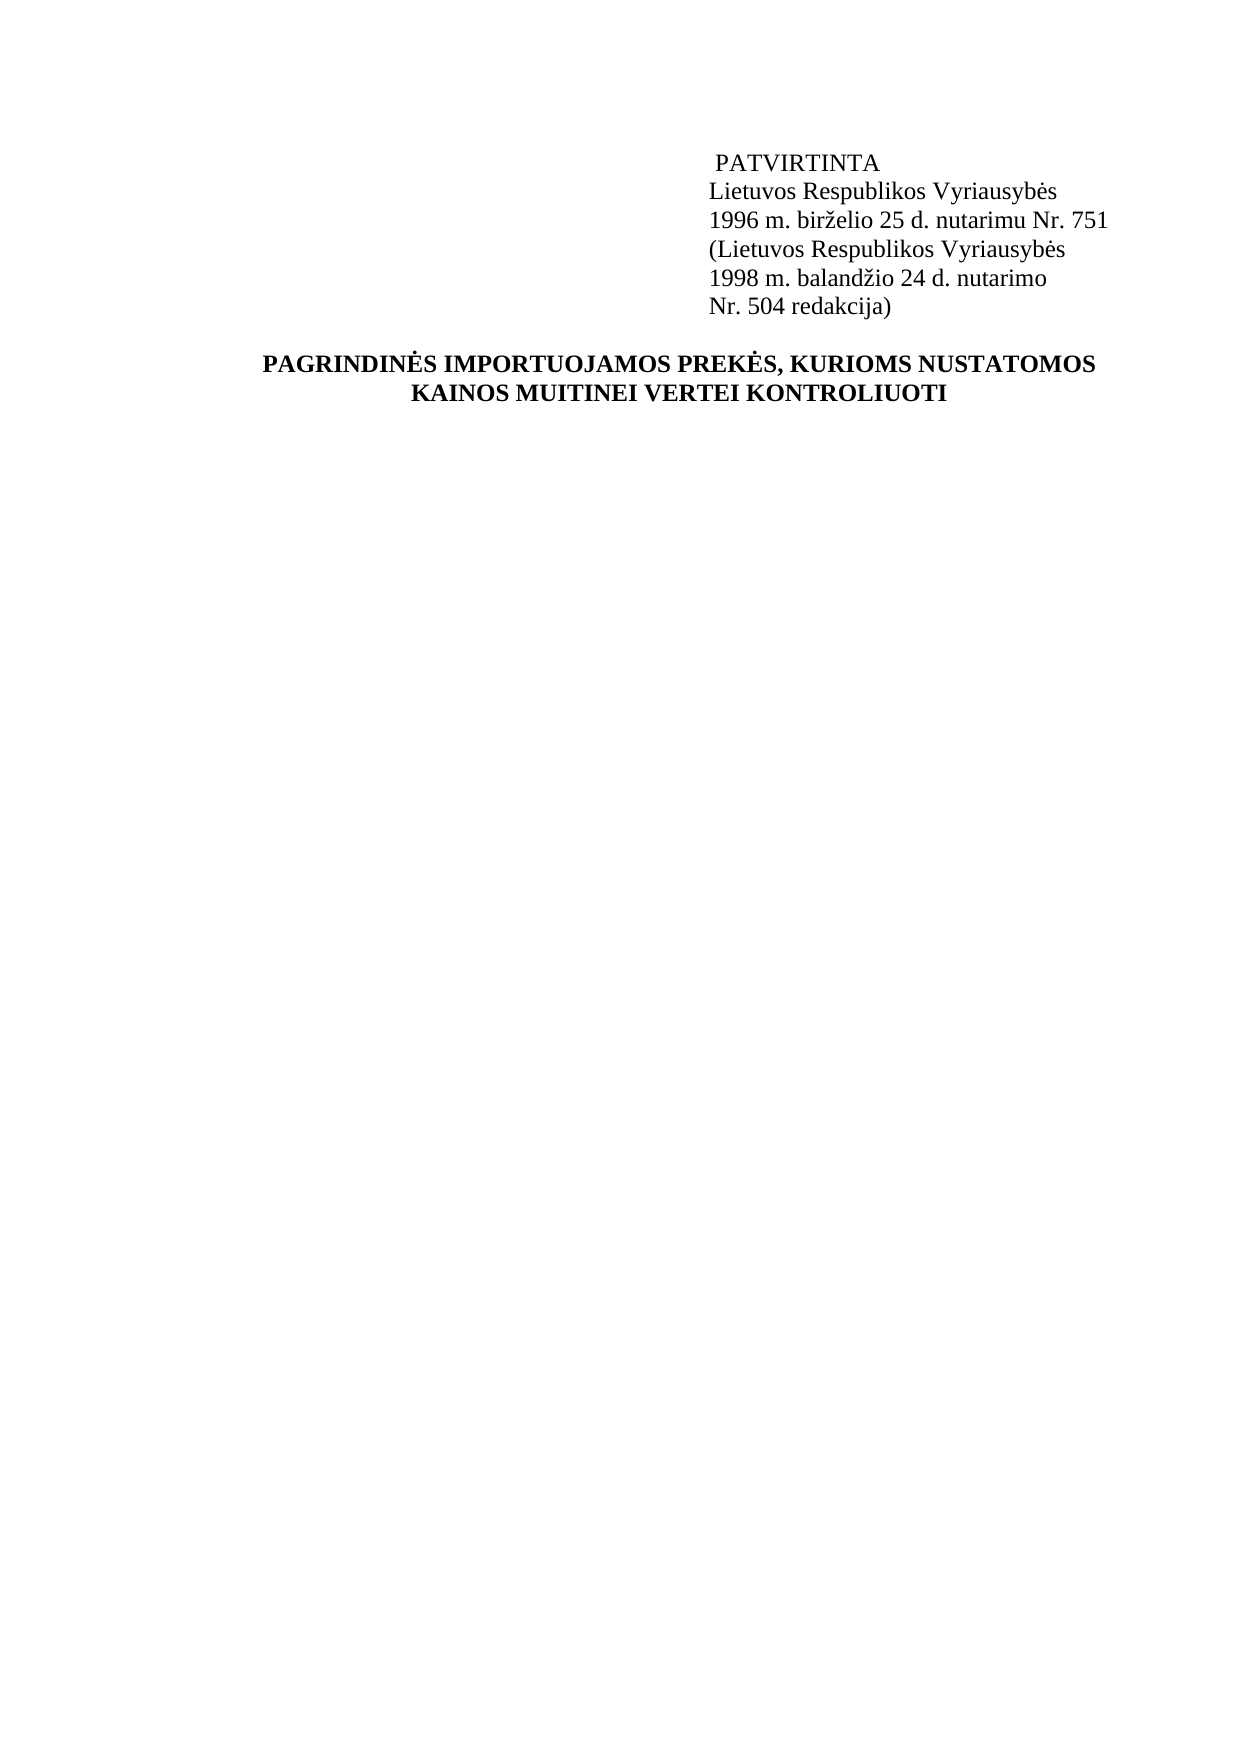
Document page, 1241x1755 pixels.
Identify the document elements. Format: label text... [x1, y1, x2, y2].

text 1996 m. birželio 25 d. nutarimu Nr. 751 [177, 205, 1181, 234]
text Nr. 504 redakcija) [177, 291, 1181, 320]
text Lietuvos Respublikos Vyriausybės [177, 176, 1181, 205]
text 1998 m. balandžio 24 d. nutarimo [177, 263, 1181, 291]
text KAINOS MUITINEI VERTEI KONTROLIUOTI [177, 378, 1181, 406]
text PATVIRTINTA [177, 148, 1181, 176]
text (Lietuvos Respublikos Vyriausybės [177, 234, 1181, 263]
text PAGRINDINĖS IMPORTUOJAMOS PREKĖS, KURIOMS NUSTATOMOS [177, 349, 1181, 378]
